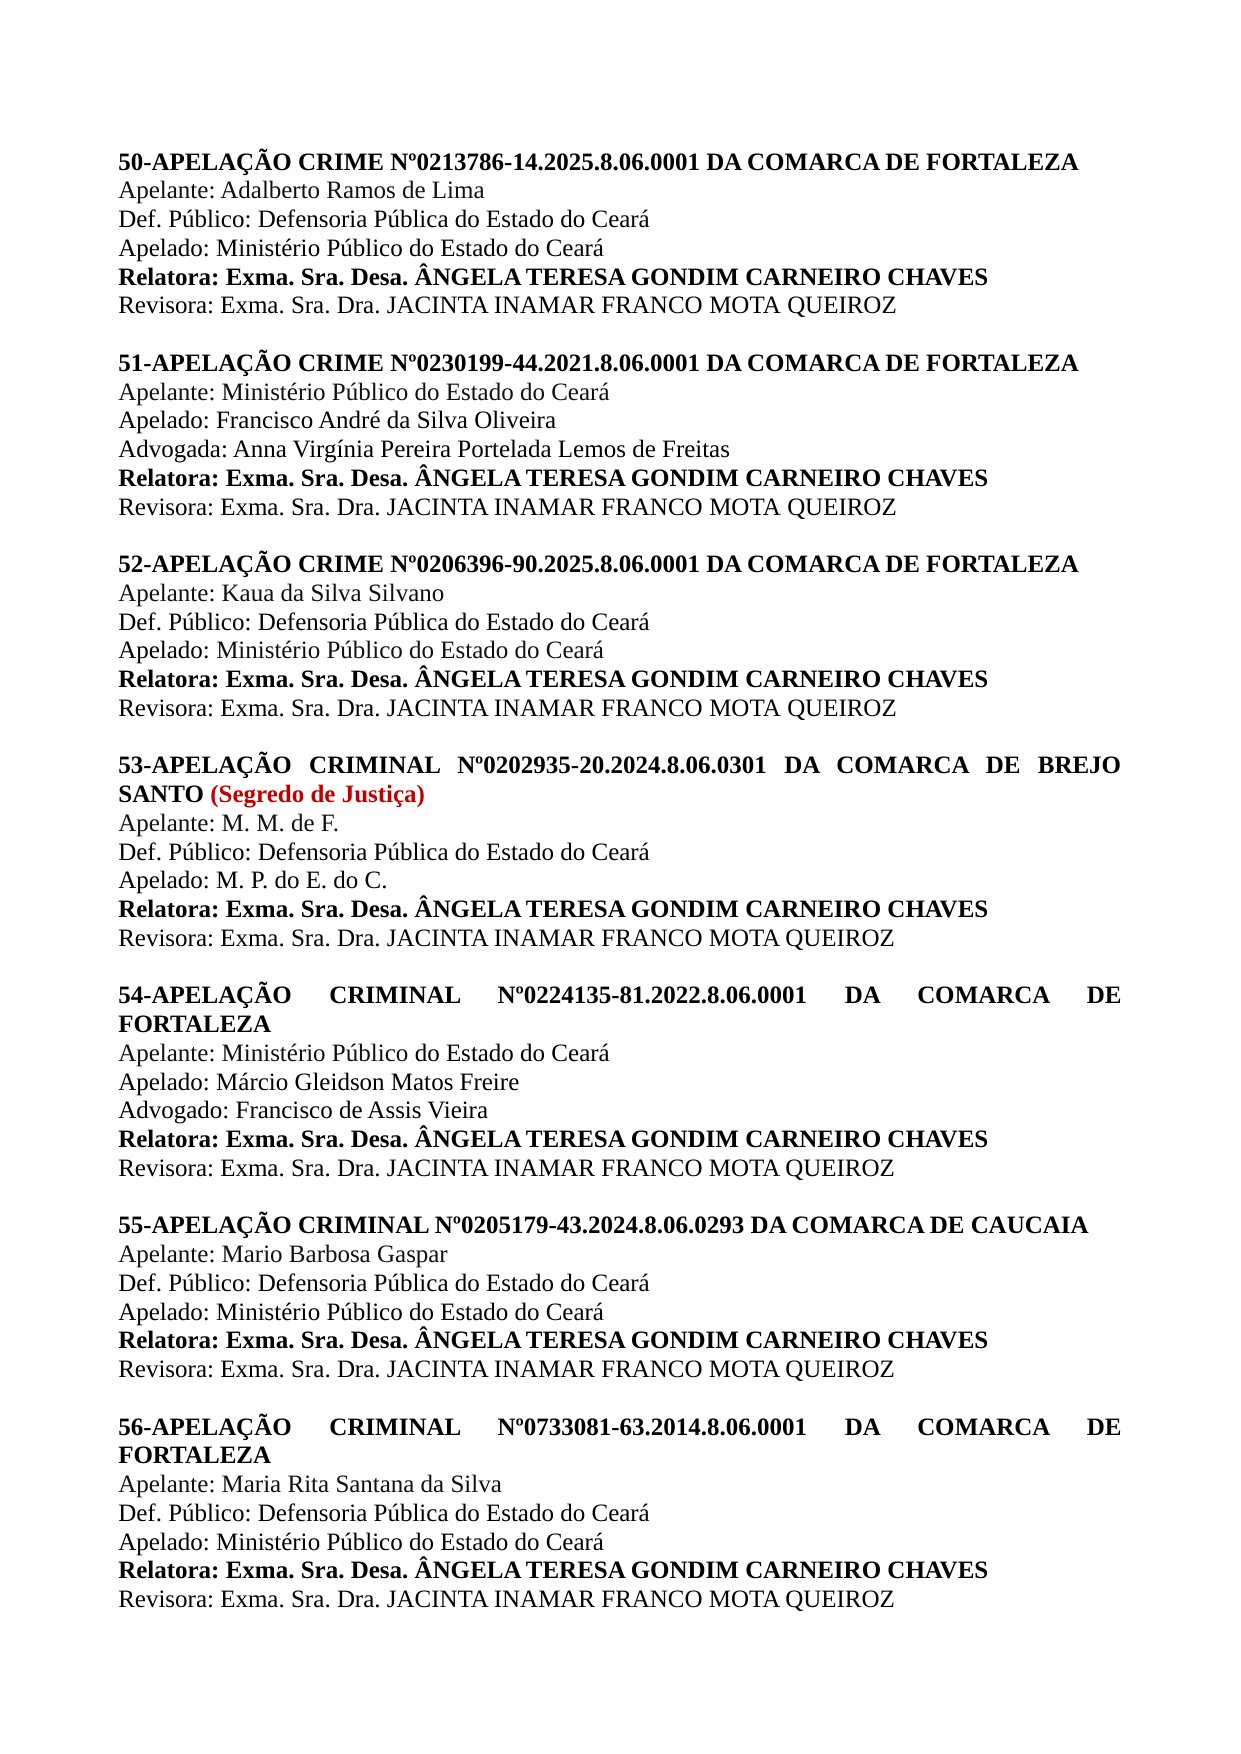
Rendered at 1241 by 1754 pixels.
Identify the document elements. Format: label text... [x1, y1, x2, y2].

text 56-APELAÇÃO CRIMINAL Nº0733081-63.2014.8.06.0001 DA COMARCA DE FORTALEZA [118, 1412, 1122, 1469]
text Relatora: Exma. Sra. Desa. ÂNGELA TERESA GONDIM CARNEIRO CHAVES [118, 1326, 1122, 1354]
text Apelante: Maria Rita Santana da Silva [118, 1469, 1122, 1498]
text 55-APELAÇÃO CRIMINAL Nº0205179-43.2024.8.06.0293 DA COMARCA DE CAUCAIA [118, 1211, 1122, 1239]
text Apelado: M. P. do E. do C. [118, 866, 1122, 894]
text Relatora: Exma. Sra. Desa. ÂNGELA TERESA GONDIM CARNEIRO CHAVES [118, 463, 1122, 492]
text Def. Público: Defensoria Pública do Estado do Ceará [118, 607, 1122, 636]
text Advogada: Anna Virgínia Pereira Portelada Lemos de Freitas [118, 434, 1122, 463]
text Apelado: Ministério Público do Estado do Ceará [118, 233, 1122, 262]
text 51-APELAÇÃO CRIME Nº0230199-44.2021.8.06.0001 DA COMARCA DE FORTALEZA [118, 348, 1122, 377]
text Apelante: Kaua da Silva Silvano [118, 578, 1122, 607]
text Revisora: Exma. Sra. Dra. JACINTA INAMAR FRANCO MOTA QUEIROZ [118, 1153, 1122, 1182]
text 52-APELAÇÃO CRIME Nº0206396-90.2025.8.06.0001 DA COMARCA DE FORTALEZA [118, 549, 1122, 578]
text Apelado: Márcio Gleidson Matos Freire [118, 1067, 1122, 1096]
text Apelante: Mario Barbosa Gaspar [118, 1239, 1122, 1268]
text Relatora: Exma. Sra. Desa. ÂNGELA TERESA GONDIM CARNEIRO CHAVES [118, 262, 1122, 291]
text Def. Público: Defensoria Pública do Estado do Ceará [118, 837, 1122, 866]
text Relatora: Exma. Sra. Desa. ÂNGELA TERESA GONDIM CARNEIRO CHAVES [118, 1556, 1122, 1584]
text 53-APELAÇÃO CRIMINAL Nº0202935-20.2024.8.06.0301 DA COMARCA DE BREJO SANTO (Segredo de Justiça) [118, 751, 1122, 808]
text 54-APELAÇÃO CRIMINAL Nº0224135-81.2022.8.06.0001 DA COMARCA DE FORTALEZA [118, 981, 1122, 1038]
text Def. Público: Defensoria Pública do Estado do Ceará [118, 1498, 1122, 1527]
text Revisora: Exma. Sra. Dra. JACINTA INAMAR FRANCO MOTA QUEIROZ [118, 492, 1122, 521]
text Relatora: Exma. Sra. Desa. ÂNGELA TERESA GONDIM CARNEIRO CHAVES [118, 894, 1122, 923]
text Revisora: Exma. Sra. Dra. JACINTA INAMAR FRANCO MOTA QUEIROZ [118, 693, 1122, 722]
text 50-APELAÇÃO CRIME Nº0213786-14.2025.8.06.0001 DA COMARCA DE FORTALEZA [118, 147, 1122, 176]
text Apelado: Ministério Público do Estado do Ceará [118, 1297, 1122, 1326]
text Apelante: Ministério Público do Estado do Ceará [118, 1038, 1122, 1067]
text Revisora: Exma. Sra. Dra. JACINTA INAMAR FRANCO MOTA QUEIROZ [118, 1584, 1122, 1613]
text Def. Público: Defensoria Pública do Estado do Ceará [118, 1268, 1122, 1297]
text Advogado: Francisco de Assis Vieira [118, 1096, 1122, 1124]
text Apelado: Francisco André da Silva Oliveira [118, 406, 1122, 434]
text Apelante: M. M. de F. [118, 808, 1122, 837]
text Revisora: Exma. Sra. Dra. JACINTA INAMAR FRANCO MOTA QUEIROZ [118, 291, 1122, 319]
text Apelado: Ministério Público do Estado do Ceará [118, 1527, 1122, 1556]
text Apelante: Ministério Público do Estado do Ceará [118, 377, 1122, 406]
text Apelado: Ministério Público do Estado do Ceará [118, 636, 1122, 664]
text Relatora: Exma. Sra. Desa. ÂNGELA TERESA GONDIM CARNEIRO CHAVES [118, 1124, 1122, 1153]
text Relatora: Exma. Sra. Desa. ÂNGELA TERESA GONDIM CARNEIRO CHAVES [118, 664, 1122, 693]
text Apelante: Adalberto Ramos de Lima [118, 176, 1122, 204]
text Def. Público: Defensoria Pública do Estado do Ceará [118, 204, 1122, 233]
text Revisora: Exma. Sra. Dra. JACINTA INAMAR FRANCO MOTA QUEIROZ [118, 923, 1122, 952]
text Revisora: Exma. Sra. Dra. JACINTA INAMAR FRANCO MOTA QUEIROZ [118, 1354, 1122, 1383]
